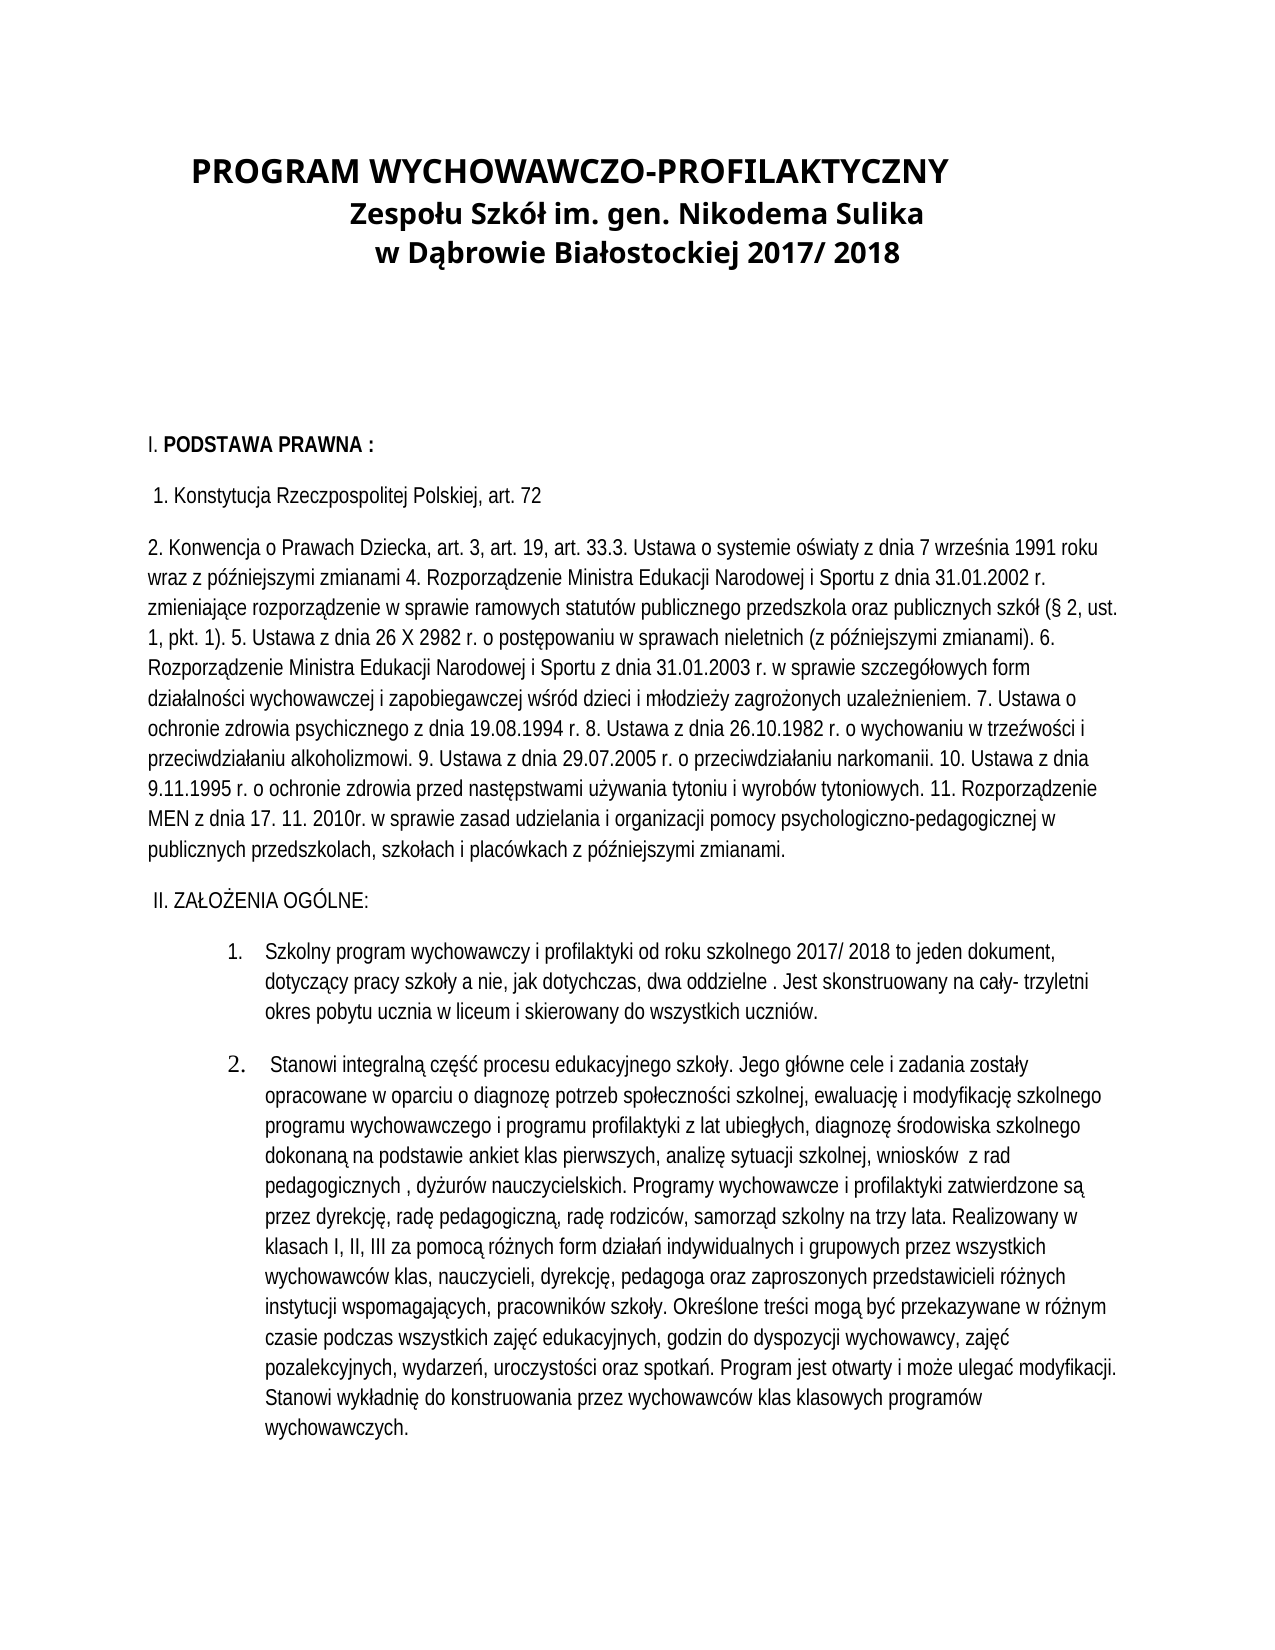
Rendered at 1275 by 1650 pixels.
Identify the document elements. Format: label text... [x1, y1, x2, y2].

text I. PODSTAWA PRAWNA : [148, 431, 1127, 458]
text PROGRAM WYCHOWAWCZO-PROFILAKTYCZNY [148, 148, 992, 193]
text w Dąbrowie Białostockiej 2017/ 2018 [148, 233, 1127, 272]
text 2. Konwencja o Prawach Dziecka, art. 3, art. 19, art. 33.3. Ustawa o systemie oświaty z dnia 7 września 1991 roku wraz z późniejszymi zmianami 4. Rozporządzenie Ministra Edukacji Narodowej i Sportu z dnia 31.01.2002 r. zmieniające rozporządzenie w sprawie ramowych statutów publicznego przedszkola oraz publicznych szkół (§ 2, ust. 1, pkt. 1). 5. Ustawa z dnia 26 X 2982 r. o postępowaniu w sprawach nieletnich (z późniejszymi zmianami). 6. Rozporządzenie Ministra Edukacji Narodowej i Sportu z dnia 31.01.2003 r. w sprawie szczegółowych form działalności wychowawczej i zapobiegawczej wśród dzieci i młodzieży zagrożonych uzależnieniem. 7. Ustawa o ochronie zdrowia psychicznego z dnia 19.08.1994 r. 8. Ustawa z dnia 26.10.1982 r. o wychowaniu w trzeźwości i przeciwdziałaniu alkoholizmowi. 9. Ustawa z dnia 29.07.2005 r. o przeciwdziałaniu narkomanii. 10. Ustawa z dnia 9.11.1995 r. o ochronie zdrowia przed następstwami używania tytoniu i wyrobów tytoniowych. 11. Rozporządzenie MEN z dnia 17. 11. 2010r. w sprawie zasad udzielania i organizacji pomocy psychologiczno-pedagogicznej w publicznych przedszkolach, szkołach i placówkach z późniejszymi zmianami. [148, 533, 1127, 862]
list Szkolny program wychowawczy i profilaktyki od roku szkolnego 2017/ 2018 to jeden dokument, dotyczący pracy szkoły a nie, jak dotychczas, dwa oddzielne . Jest skonstruowany na cały- trzyletni okres pobytu ucznia w liceum i skierowany do wszystkich uczniów. [227, 938, 1127, 1024]
text II. ZAŁOŻENIA OGÓLNE: [148, 887, 1127, 913]
text Zespołu Szkół im. gen. Nikodema Sulika [148, 193, 1127, 233]
list Stanowi integralną część procesu edukacyjnego szkoły. Jego główne cele i zadania zostały opracowane w oparciu o diagnozę potrzeb społeczności szkolnej, ewaluację i modyfikację szkolnego programu wychowawczego i programu profilaktyki z lat ubiegłych, diagnozę środowiska szkolnego dokonaną na podstawie ankiet klas pierwszych, analizę sytuacji szkolnej, wniosków z rad pedagogicznych , dyżurów nauczycielskich. Programy wychowawcze i profilaktyki zatwierdzone są przez dyrekcję, radę pedagogiczną, radę rodziców, samorząd szkolny na trzy lata. Realizowany w klasach I, II, III za pomocą różnych form działań indywidualnych i grupowych przez wszystkich wychowawców klas, nauczycieli, dyrekcję, pedagoga oraz zaproszonych przedstawicieli różnych instytucji wspomagających, pracowników szkoły. Określone treści mogą być przekazywane w różnym czasie podczas wszystkich zajęć edukacyjnych, godzin do dyspozycji wychowawcy, zajęć pozalekcyjnych, wydarzeń, uroczystości oraz spotkań. Program jest otwarty i może ulegać modyfikacji. Stanowi wykładnię do konstruowania przez wychowawców klas klasowych programów wychowawczych. [227, 1049, 1127, 1440]
text 1. Konstytucja Rzeczpospolitej Polskiej, art. 72 [148, 482, 1127, 509]
